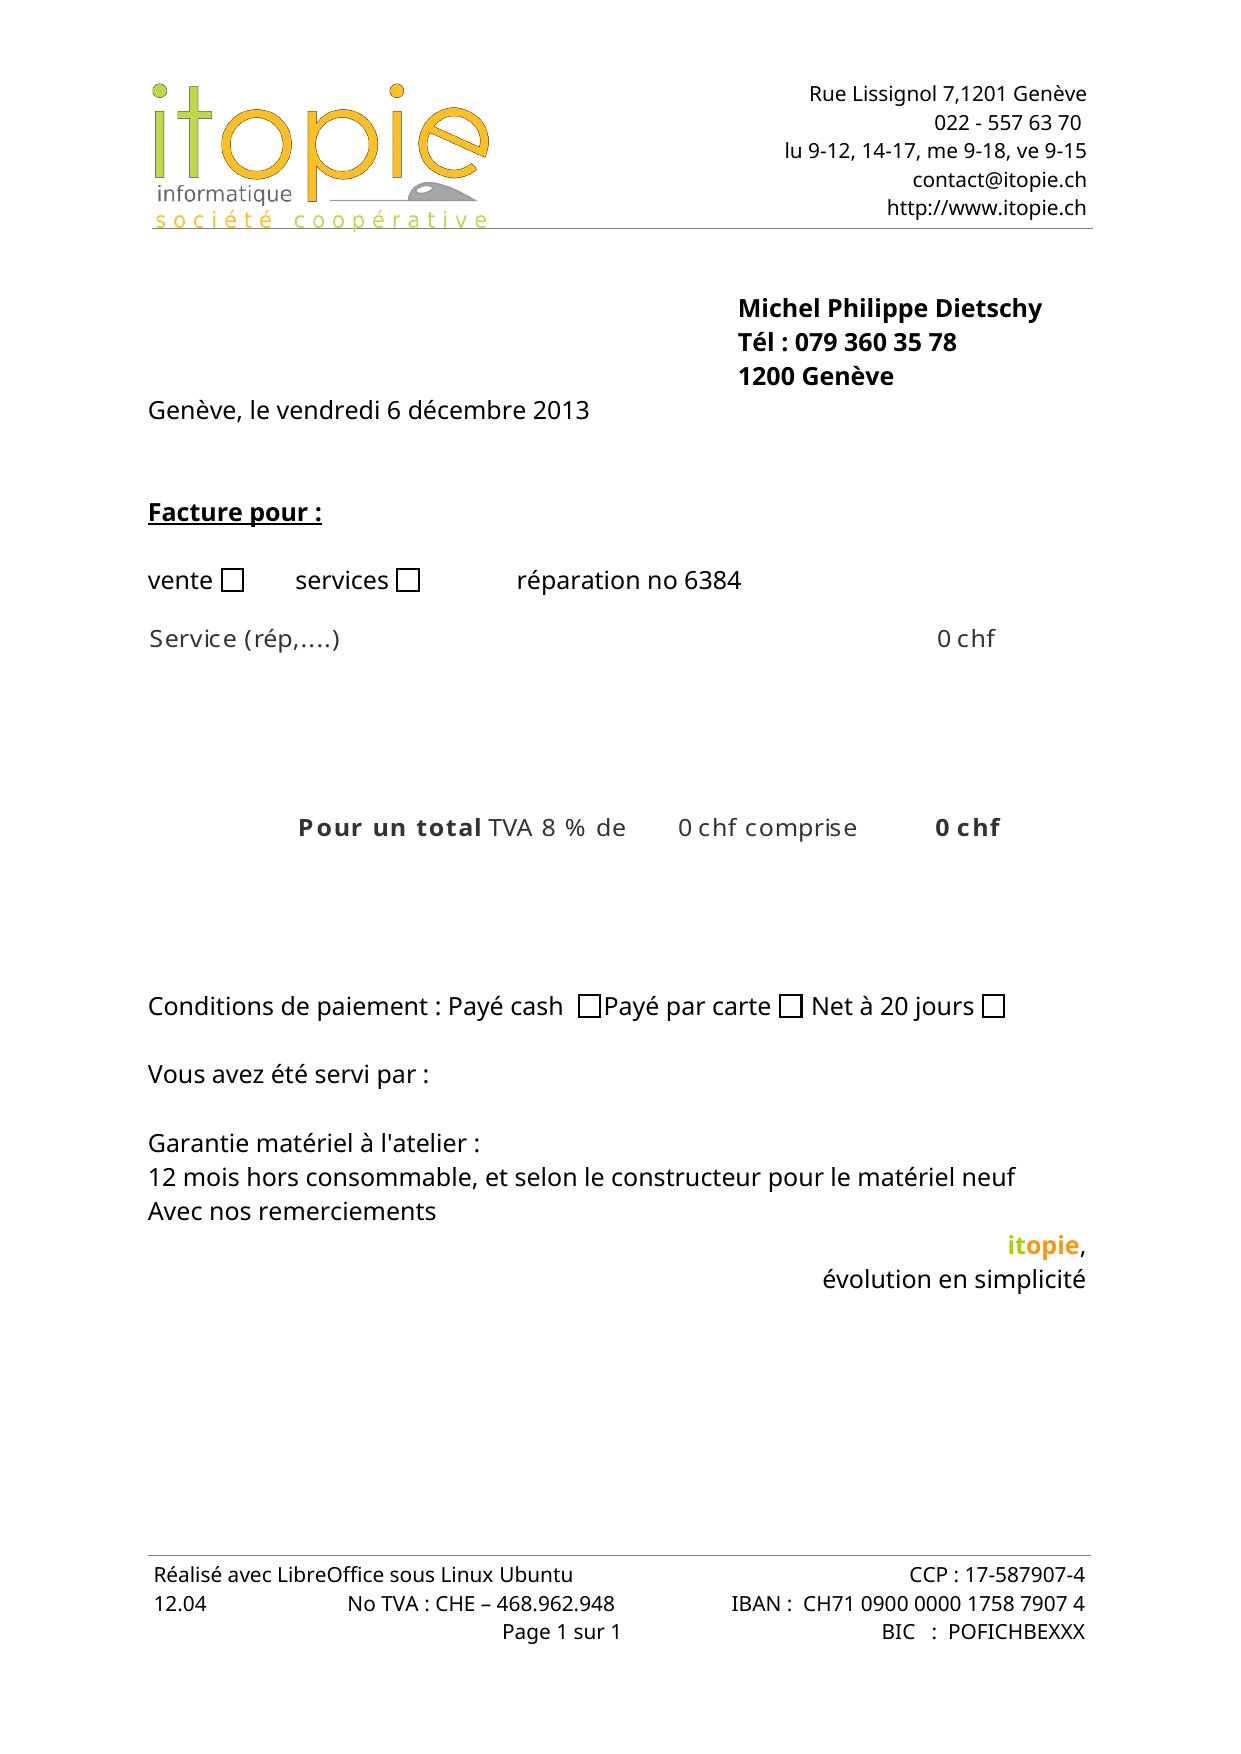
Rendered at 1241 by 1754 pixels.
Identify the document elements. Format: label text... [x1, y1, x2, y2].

text évolution en simplicité [148, 1262, 1093, 1296]
text itopie, [148, 1227, 1093, 1262]
text 12 mois hors consommable, et selon le constructeur pour le matériel neuf [148, 1159, 1093, 1193]
text Avec nos remerciements [148, 1193, 1093, 1227]
text Facture pour : [148, 495, 1093, 529]
text Garantie matériel à l'atelier : [148, 1125, 1093, 1159]
text vente services réparation no 6384 [148, 563, 1093, 597]
picture [138, 72, 500, 244]
text 1200 Genève [148, 358, 1093, 392]
text Tél : 079 360 35 78 [148, 324, 1093, 358]
text Genève, le vendredi 6 décembre 2013 [148, 392, 1093, 427]
text Michel Philippe Dietschy [148, 290, 1093, 324]
text Conditions de paiement : Payé cash Payé par carte Net à 20 jours [148, 989, 1093, 1023]
text Vous avez été servi par : [148, 1057, 1093, 1091]
